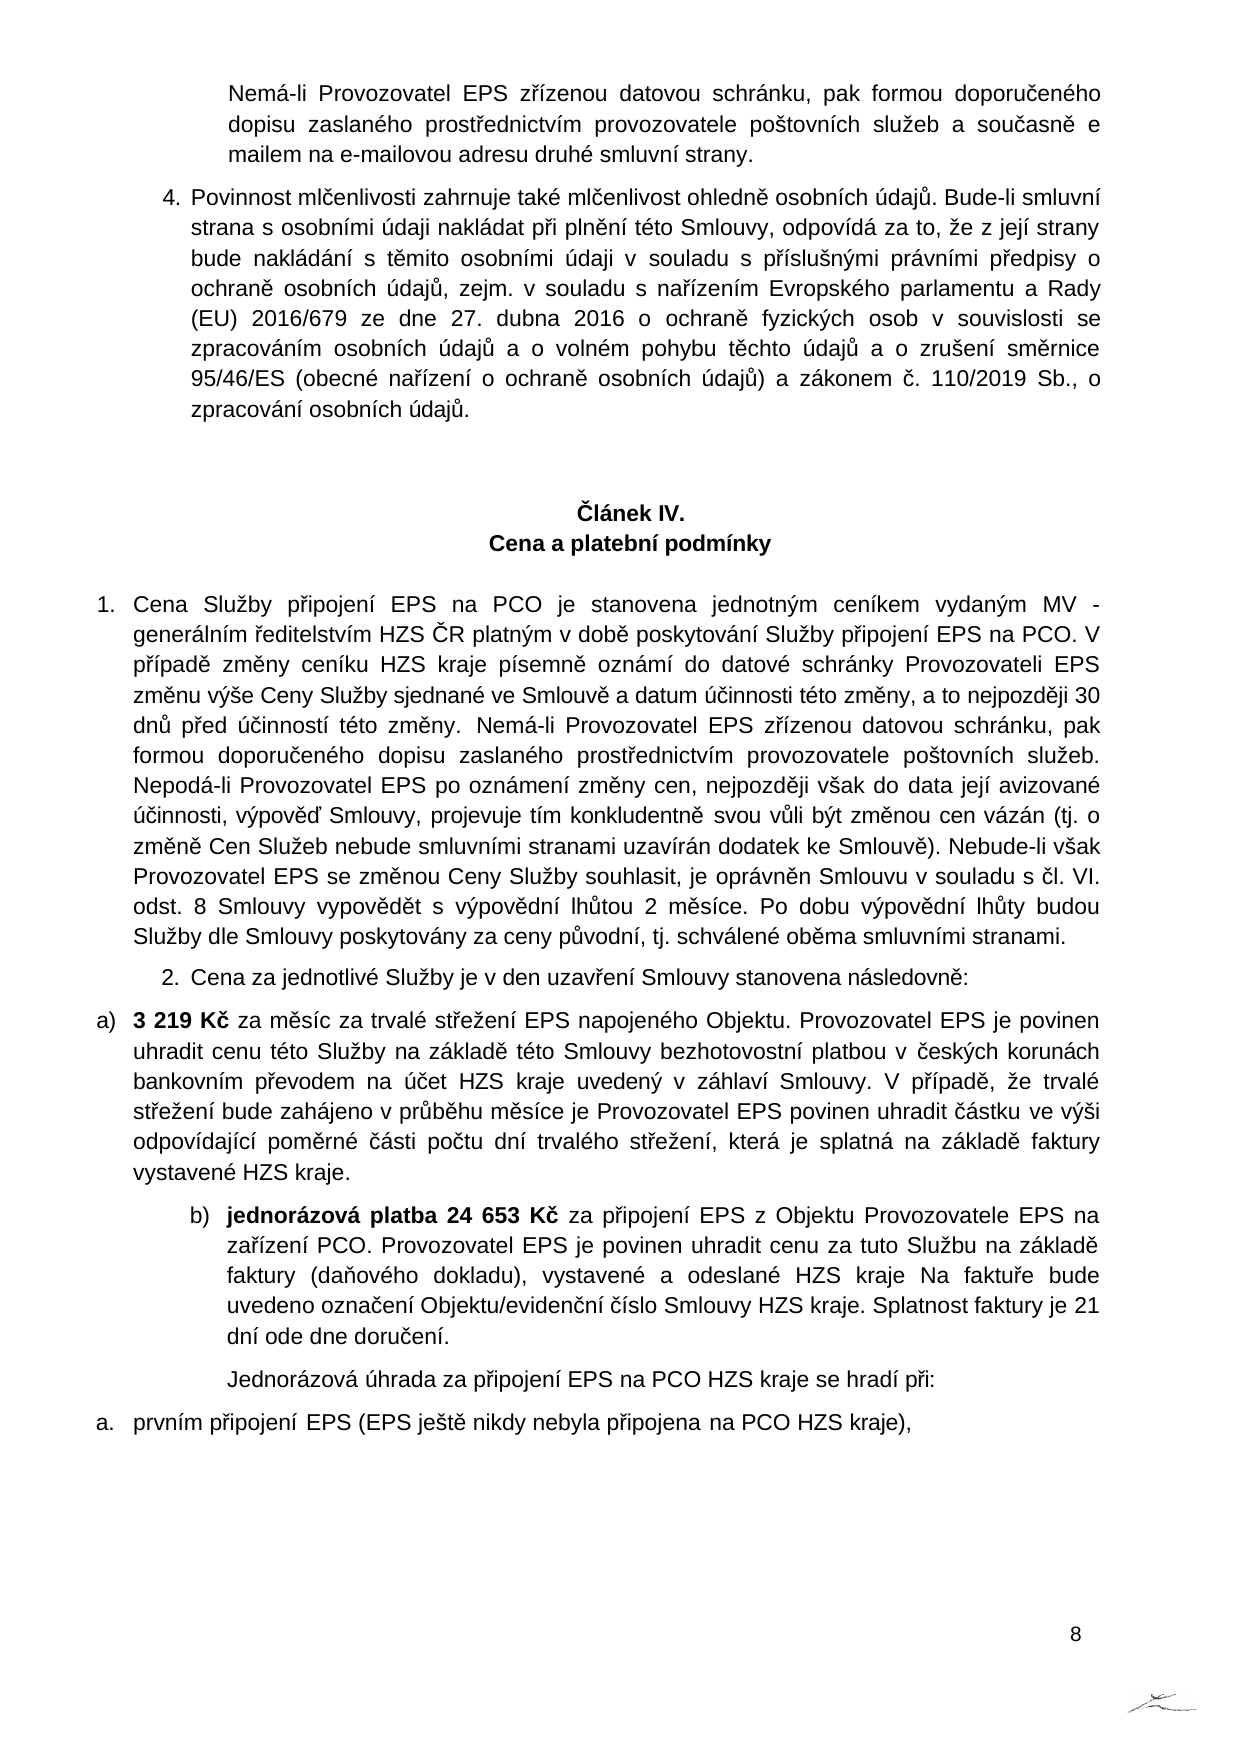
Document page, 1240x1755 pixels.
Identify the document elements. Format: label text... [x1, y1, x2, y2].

list Povinnost mlčenlivosti zahrnuje také mlčenlivost ohledně osobních údajů. Bude-li smluvní strana s osobními údaji nakládat při plnění této Smlouvy, odpovídá za to, že z její strany bude nakládání s těmito osobními údaji v souladu s příslušnými právními předpisy o ochraně osobních údajů, zejm. v souladu s nařízením Evropského parlamentu a Rady (EU) 2016/679 ze dne 27. dubna 2016 o ochraně fyzických osob v souvislosti se zpracováním osobních údajů a o volném pohybu těchto údajů a o zrušení směrnice 95/46/ES (obecné nařízení o ochraně osobních údajů) a zákonem č. 110/2019 Sb., o zpracování osobních údajů. [162, 184, 1101, 422]
text Jednorázová úhrada za připojení EPS na PCO HZS kraje se hradí při: [227, 1366, 1107, 1392]
text Nemá-li Provozovatel EPS zřízenou datovou schránku, pak formou doporučeného dopisu zaslaného prostřednictvím provozovatele poštovních služeb a současně e­ mailem na e-mailovou adresu druhé smluvní strany. [228, 80, 1101, 167]
text Cena a platební podmínky [155, 530, 1105, 557]
list Cena za jednotlivé Služby je v den uzavření Smlouvy stanovena následovně: [161, 964, 1107, 991]
list 3 219 Kč za měsíc za trvalé střežení EPS napojeného Objektu. Provozovatel EPS je povinen uhradit cenu této Služby na základě této Smlouvy bezhotovostní platbou v českých korunách bankovním převodem na účet HZS kraje uvedený v záhlaví Smlouvy. V případě, že trvalé střežení bude zahájeno v průběhu měsíce je Provozovatel EPS povinen uhradit částku ve výši odpovídající poměrné části počtu dní trvalého střežení, která je splatná na základě faktury vystavené HZS kraje. [96, 1007, 1100, 1185]
list Cena Služby připojení EPS na PCO je stanovena jednotným ceníkem vydaným MV - generálním ředitelstvím HZS ČR platným v době poskytování Služby připojení EPS na PCO. V případě změny ceníku HZS kraje písemně oznámí do datové schránky Provozovateli EPS změnu výše Ceny Služby sjednané ve Smlouvě a datum účinnosti této změny, a to nejpozději 30 dnů před účinností této změny. Nemá-li Provozovatel EPS zřízenou datovou schránku, pak formou doporučeného dopisu zaslaného prostřednictvím provozovatele poštovních služeb. Nepodá-li Provozovatel EPS po oznámení změny cen, nejpozději však do data její avizované účinnosti, výpověď Smlouvy, projevuje tím konkludentně svou vůli být změnou cen vázán (tj. o změně Cen Služeb nebude smluvními stranami uzavírán dodatek ke Smlouvě). Nebude-li však Provozovatel EPS se změnou Ceny Služby souhlasit, je oprávněn Smlouvu v souladu s čl. VI. odst. 8 Smlouvy vypovědět s výpovědní lhůtou 2 měsíce. Po dobu výpovědní lhůty budou Služby dle Smlouvy poskytovány za ceny původní, tj. schválené oběma smluvními stranami. [97, 591, 1101, 950]
text Článek IV. [155, 500, 1107, 526]
list jednorázová platba 24 653 Kč za připojení EPS z Objektu Provozovatele EPS na zařízení PCO. Provozovatel EPS je povinen uhradit cenu za tuto Službu na základě faktury (daňového dokladu), vystavené a odeslané HZS kraje Na faktuře bude uvedeno označení Objektu/evidenční číslo Smlouvy HZS kraje. Splatnost faktury je 21 dní ode dne doručení. [189, 1202, 1099, 1349]
list prvním připojení EPS (EPS ještě nikdy nebyla připojena na PCO HZS kraje), [96, 1409, 1098, 1435]
